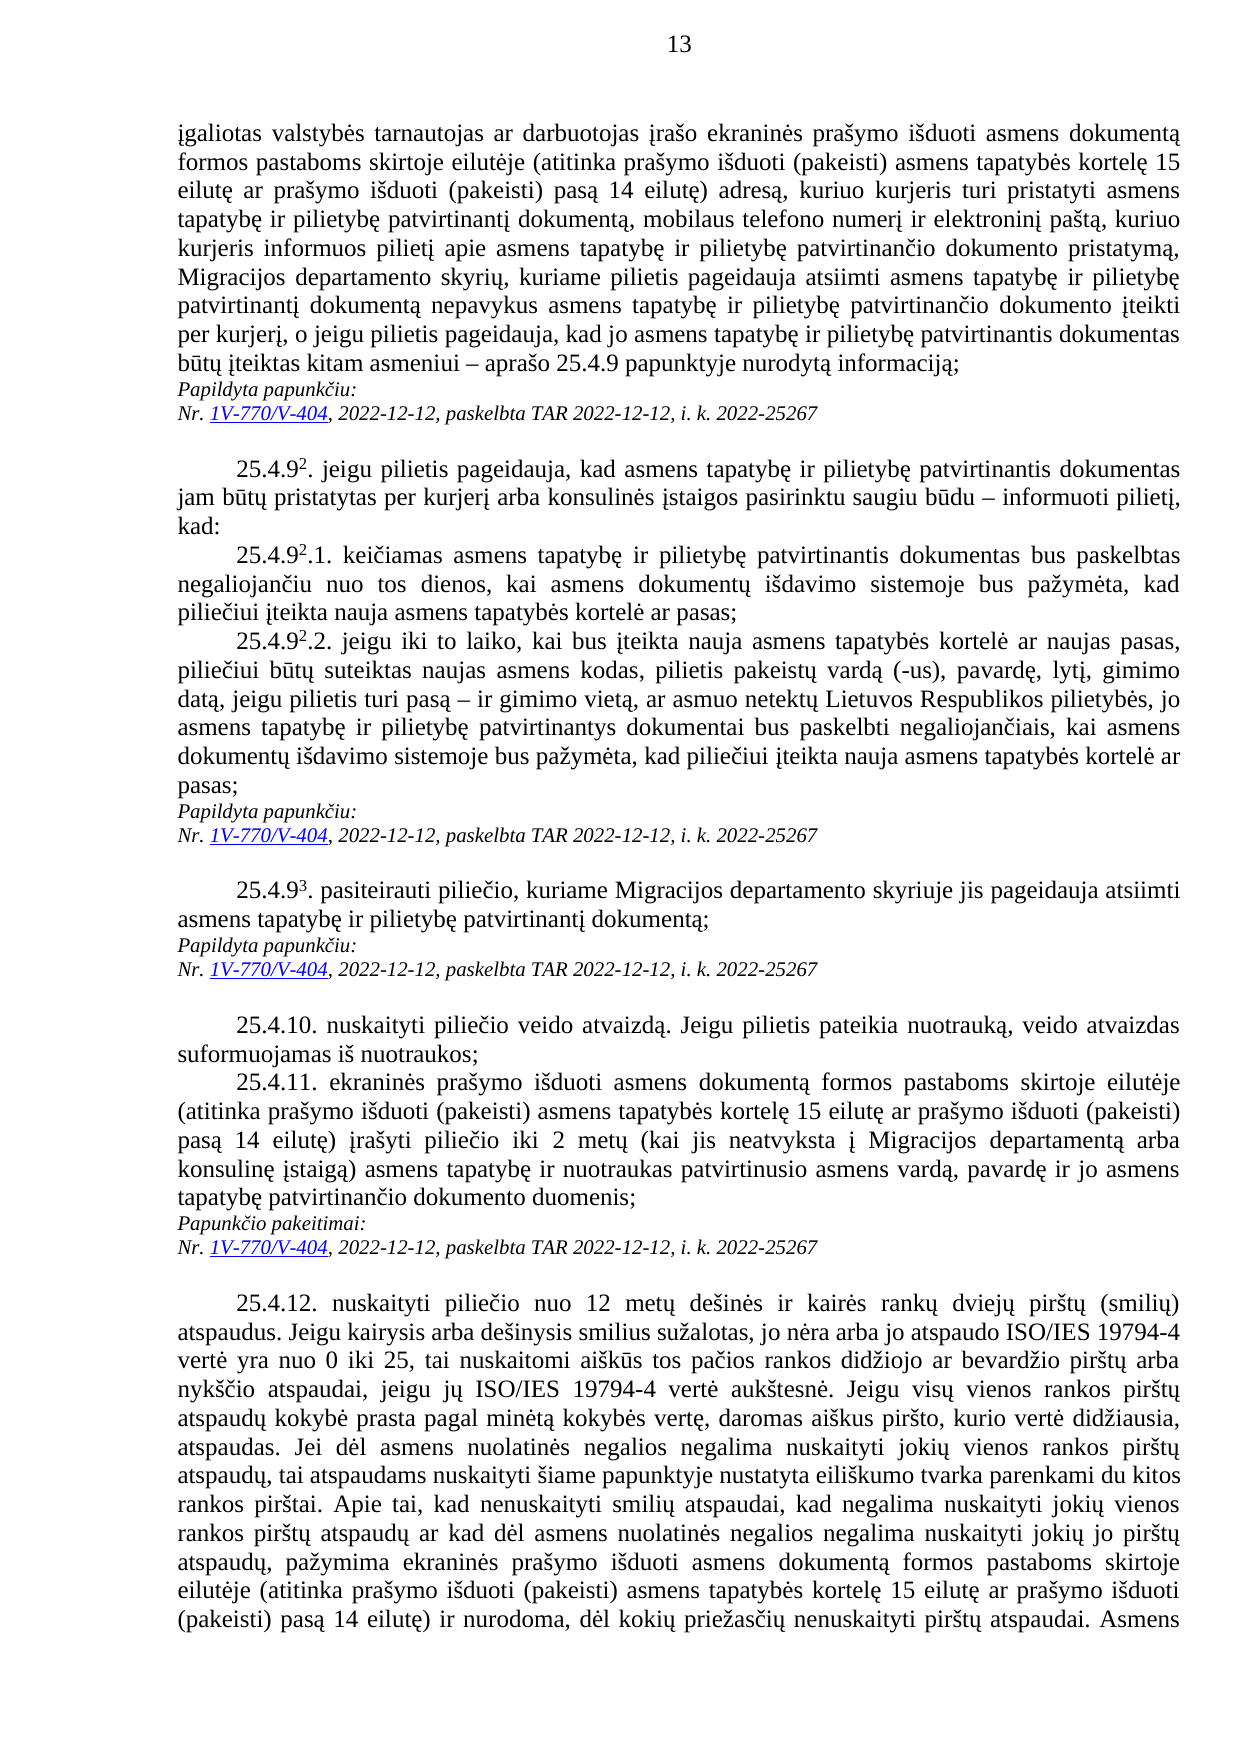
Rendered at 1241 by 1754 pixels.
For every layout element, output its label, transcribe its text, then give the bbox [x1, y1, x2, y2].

text Nr. 1V-770/V-404, 2022-12-12, paskelbta TAR 2022-12-12, i. k. 2022-25267 [177, 401, 1181, 425]
text Papunkčio pakeitimai: [177, 1211, 1181, 1235]
text Nr. 1V-770/V-404, 2022-12-12, paskelbta TAR 2022-12-12, i. k. 2022-25267 [177, 823, 1181, 847]
text 25.4.11. ekraninės prašymo išduoti asmens dokumentą formos pastaboms skirtoje eilutėje (atitinka prašymo išduoti (pakeisti) asmens tapatybės kortelę 15 eilutę ar prašymo išduoti (pakeisti) pasą 14 eilutę) įrašyti piliečio iki 2 metų (kai jis neatvyksta į Migracijos departamentą arba konsulinę įstaigą) asmens tapatybę ir nuotraukas patvirtinusio asmens vardą, pavardę ir jo asmens tapatybę patvirtinančio dokumento duomenis; [177, 1067, 1181, 1211]
text Nr. 1V-770/V-404, 2022-12-12, paskelbta TAR 2022-12-12, i. k. 2022-25267 [177, 1235, 1181, 1259]
text 25.4.92. jeigu pilietis pageidauja, kad asmens tapatybę ir pilietybę patvirtinantis dokumentas jam būtų pristatytas per kurjerį arba konsulinės įstaigos pasirinktu saugiu būdu – informuoti pilietį, kad: [177, 454, 1181, 540]
text Nr. 1V-770/V-404, 2022-12-12, paskelbta TAR 2022-12-12, i. k. 2022-25267 [177, 957, 1181, 981]
text 25.4.10. nuskaityti piliečio veido atvaizdą. Jeigu pilietis pateikia nuotrauką, veido atvaizdas suformuojamas iš nuotraukos; [177, 1010, 1181, 1067]
text Papildyta papunkčiu: [177, 933, 1181, 957]
text 25.4.12. nuskaityti piliečio nuo 12 metų dešinės ir kairės rankų dviejų pirštų (smilių) atspaudus. Jeigu kairysis arba dešinysis smilius sužalotas, jo nėra arba jo atspaudo ISO/IES 19794-4 vertė yra nuo 0 iki 25, tai nuskaitomi aiškūs tos pačios rankos didžiojo ar bevardžio pirštų arba nykščio atspaudai, jeigu jų ISO/IES 19794-4 vertė aukštesnė. Jeigu visų vienos rankos pirštų atspaudų kokybė prasta pagal minėtą kokybės vertę, daromas aiškus piršto, kurio vertė didžiausia, atspaudas. Jei dėl asmens nuolatinės negalios negalima nuskaityti jokių vienos rankos pirštų atspaudų, tai atspaudams nuskaityti šiame papunktyje nustatyta eiliškumo tvarka parenkami du kitos rankos pirštai. Apie tai, kad nenuskaityti smilių atspaudai, kad negalima nuskaityti jokių vienos rankos pirštų atspaudų ar kad dėl asmens nuolatinės negalios negalima nuskaityti jokių jo pirštų atspaudų, pažymima ekraninės prašymo išduoti asmens dokumentą formos pastaboms skirtoje eilutėje (atitinka prašymo išduoti (pakeisti) asmens tapatybės kortelę 15 eilutę ar prašymo išduoti (pakeisti) pasą 14 eilutę) ir nurodoma, dėl kokių priežasčių nenuskaityti pirštų atspaudai. Asmens [177, 1288, 1181, 1633]
text Papildyta papunkčiu: [177, 799, 1181, 823]
text įgaliotas valstybės tarnautojas ar darbuotojas įrašo ekraninės prašymo išduoti asmens dokumentą formos pastaboms skirtoje eilutėje (atitinka prašymo išduoti (pakeisti) asmens tapatybės kortelę 15 eilutę ar prašymo išduoti (pakeisti) pasą 14 eilutę) adresą, kuriuo kurjeris turi pristatyti asmens tapatybę ir pilietybę patvirtinantį dokumentą, mobilaus telefono numerį ir elektroninį paštą, kuriuo kurjeris informuos pilietį apie asmens tapatybę ir pilietybę patvirtinančio dokumento pristatymą, Migracijos departamento skyrių, kuriame pilietis pageidauja atsiimti asmens tapatybę ir pilietybę patvirtinantį dokumentą nepavykus asmens tapatybę ir pilietybę patvirtinančio dokumento įteikti per kurjerį, o jeigu pilietis pageidauja, kad jo asmens tapatybę ir pilietybę patvirtinantis dokumentas būtų įteiktas kitam asmeniui – aprašo 25.4.9 papunktyje nurodytą informaciją; [177, 118, 1181, 377]
text 25.4.92.2. jeigu iki to laiko, kai bus įteikta nauja asmens tapatybės kortelė ar naujas pasas, piliečiui būtų suteiktas naujas asmens kodas, pilietis pakeistų vardą (-us), pavardę, lytį, gimimo datą, jeigu pilietis turi pasą – ir gimimo vietą, ar asmuo netektų Lietuvos Respublikos pilietybės, jo asmens tapatybę ir pilietybę patvirtinantys dokumentai bus paskelbti negaliojančiais, kai asmens dokumentų išdavimo sistemoje bus pažymėta, kad piliečiui įteikta nauja asmens tapatybės kortelė ar pasas; [177, 626, 1181, 799]
text Papildyta papunkčiu: [177, 377, 1181, 401]
text 25.4.92.1. keičiamas asmens tapatybę ir pilietybę patvirtinantis dokumentas bus paskelbtas negaliojančiu nuo tos dienos, kai asmens dokumentų išdavimo sistemoje bus pažymėta, kad piliečiui įteikta nauja asmens tapatybės kortelė ar pasas; [177, 540, 1181, 626]
text 25.4.93. pasiteirauti piliečio, kuriame Migracijos departamento skyriuje jis pageidauja atsiimti asmens tapatybę ir pilietybę patvirtinantį dokumentą; [177, 876, 1181, 933]
